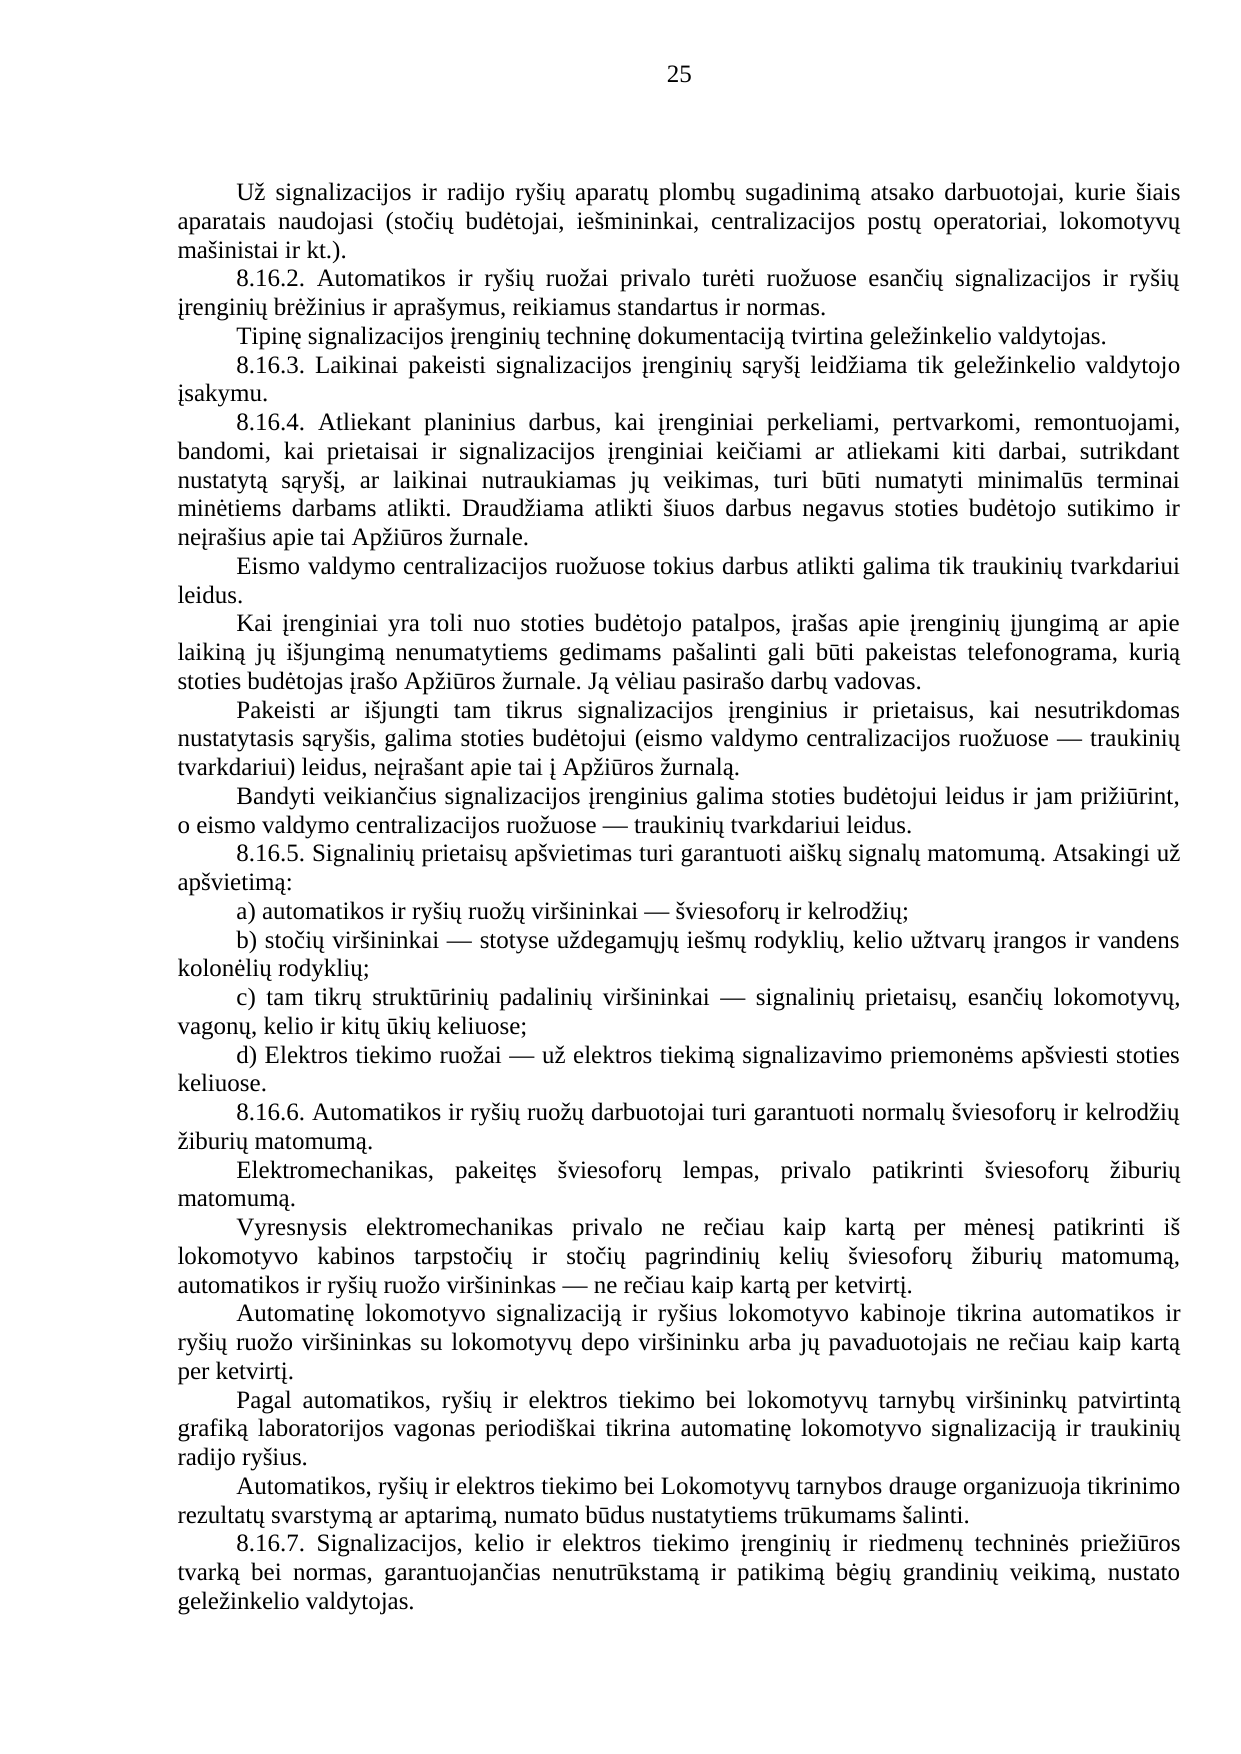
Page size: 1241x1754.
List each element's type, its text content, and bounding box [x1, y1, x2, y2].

text Vyresnysis elektromechanikas privalo ne rečiau kaip kartą per mėnesį patikrinti iš lokomotyvo kabinos tarpstočių ir stočių pagrindinių kelių šviesoforų žiburių matomumą, automatikos ir ryšių ruožo viršininkas — ne rečiau kaip kartą per ketvirtį. [177, 1212, 1181, 1298]
text 8.16.6. Automatikos ir ryšių ruožų darbuotojai turi garantuoti normalų šviesoforų ir kelrodžių žiburių matomumą. [177, 1097, 1181, 1155]
text 8.16.7. Signalizacijos, kelio ir elektros tiekimo įrenginių ir riedmenų techninės priežiūros tvarką bei normas, garantuojančias nenutrūkstamą ir patikimą bėgių grandinių veikimą, nustato geležinkelio valdytojas. [177, 1528, 1181, 1615]
text d) Elektros tiekimo ruožai — už elektros tiekimą signalizavimo priemonėms apšviesti stoties keliuose. [177, 1040, 1181, 1097]
text 8.16.3. Laikinai pakeisti signalizacijos įrenginių sąryšį leidžiama tik geležinkelio valdytojo įsakymu. [177, 350, 1181, 407]
text Už signalizacijos ir radijo ryšių aparatų plombų sugadinimą atsako darbuotojai, kurie šiais aparatais naudojasi (stočių budėtojai, iešmininkai, centralizacijos postų operatoriai, lokomotyvų mašinistai ir kt.). [177, 177, 1181, 263]
text Pagal automatikos, ryšių ir elektros tiekimo bei lokomotyvų tarnybų viršininkų patvirtintą grafiką laboratorijos vagonas periodiškai tikrina automatinę lokomotyvo signalizaciją ir traukinių radijo ryšius. [177, 1385, 1181, 1471]
text 8.16.2. Automatikos ir ryšių ruožai privalo turėti ruožuose esančių signalizacijos ir ryšių įrenginių brėžinius ir aprašymus, reikiamus standartus ir normas. [177, 263, 1181, 321]
text Elektromechanikas, pakeitęs šviesoforų lempas, privalo patikrinti šviesoforų žiburių matomumą. [177, 1155, 1181, 1212]
text Kai įrenginiai yra toli nuo stoties budėtojo patalpos, įrašas apie įrenginių įjungimą ar apie laikiną jų išjungimą nenumatytiems gedimams pašalinti gali būti pakeistas telefonograma, kurią stoties budėtojas įrašo Apžiūros žurnale. Ją vėliau pasirašo darbų vadovas. [177, 608, 1181, 695]
text Bandyti veikiančius signalizacijos įrenginius galima stoties budėtojui leidus ir jam prižiūrint, o eismo valdymo centralizacijos ruožuose — traukinių tvarkdariui leidus. [177, 781, 1181, 838]
text 8.16.4. Atliekant planinius darbus, kai įrenginiai perkeliami, pertvarkomi, remontuojami, bandomi, kai prietaisai ir signalizacijos įrenginiai keičiami ar atliekami kiti darbai, sutrikdant nustatytą sąryšį, ar laikinai nutraukiamas jų veikimas, turi būti numatyti minimalūs terminai minėtiems darbams atlikti. Draudžiama atlikti šiuos darbus negavus stoties budėtojo sutikimo ir neįrašius apie tai Apžiūros žurnale. [177, 407, 1181, 551]
text b) stočių viršininkai — stotyse uždegamųjų iešmų rodyklių, kelio užtvarų įrangos ir vandens kolonėlių rodyklių; [177, 925, 1181, 982]
text Tipinę signalizacijos įrenginių techninę dokumentaciją tvirtina geležinkelio valdytojas. [177, 321, 1181, 350]
text Automatinę lokomotyvo signalizaciją ir ryšius lokomotyvo kabinoje tikrina automatikos ir ryšių ruožo viršininkas su lokomotyvų depo viršininku arba jų pavaduotojais ne rečiau kaip kartą per ketvirtį. [177, 1298, 1181, 1385]
text Eismo valdymo centralizacijos ruožuose tokius darbus atlikti galima tik traukinių tvarkdariui leidus. [177, 551, 1181, 608]
text Pakeisti ar išjungti tam tikrus signalizacijos įrenginius ir prietaisus, kai nesutrikdomas nustatytasis sąryšis, galima stoties budėtojui (eismo valdymo centralizacijos ruožuose — traukinių tvarkdariui) leidus, neįrašant apie tai į Apžiūros žurnalą. [177, 695, 1181, 781]
text a) automatikos ir ryšių ruožų viršininkai — šviesoforų ir kelrodžių; [177, 896, 1181, 925]
text 8.16.5. Signalinių prietaisų apšvietimas turi garantuoti aiškų signalų matomumą. Atsakingi už apšvietimą: [177, 838, 1181, 896]
text Automatikos, ryšių ir elektros tiekimo bei Lokomotyvų tarnybos drauge organizuoja tikrinimo rezultatų svarstymą ar aptarimą, numato būdus nustatytiems trūkumams šalinti. [177, 1471, 1181, 1528]
text c) tam tikrų struktūrinių padalinių viršininkai — signalinių prietaisų, esančių lokomotyvų, vagonų, kelio ir kitų ūkių keliuose; [177, 982, 1181, 1040]
